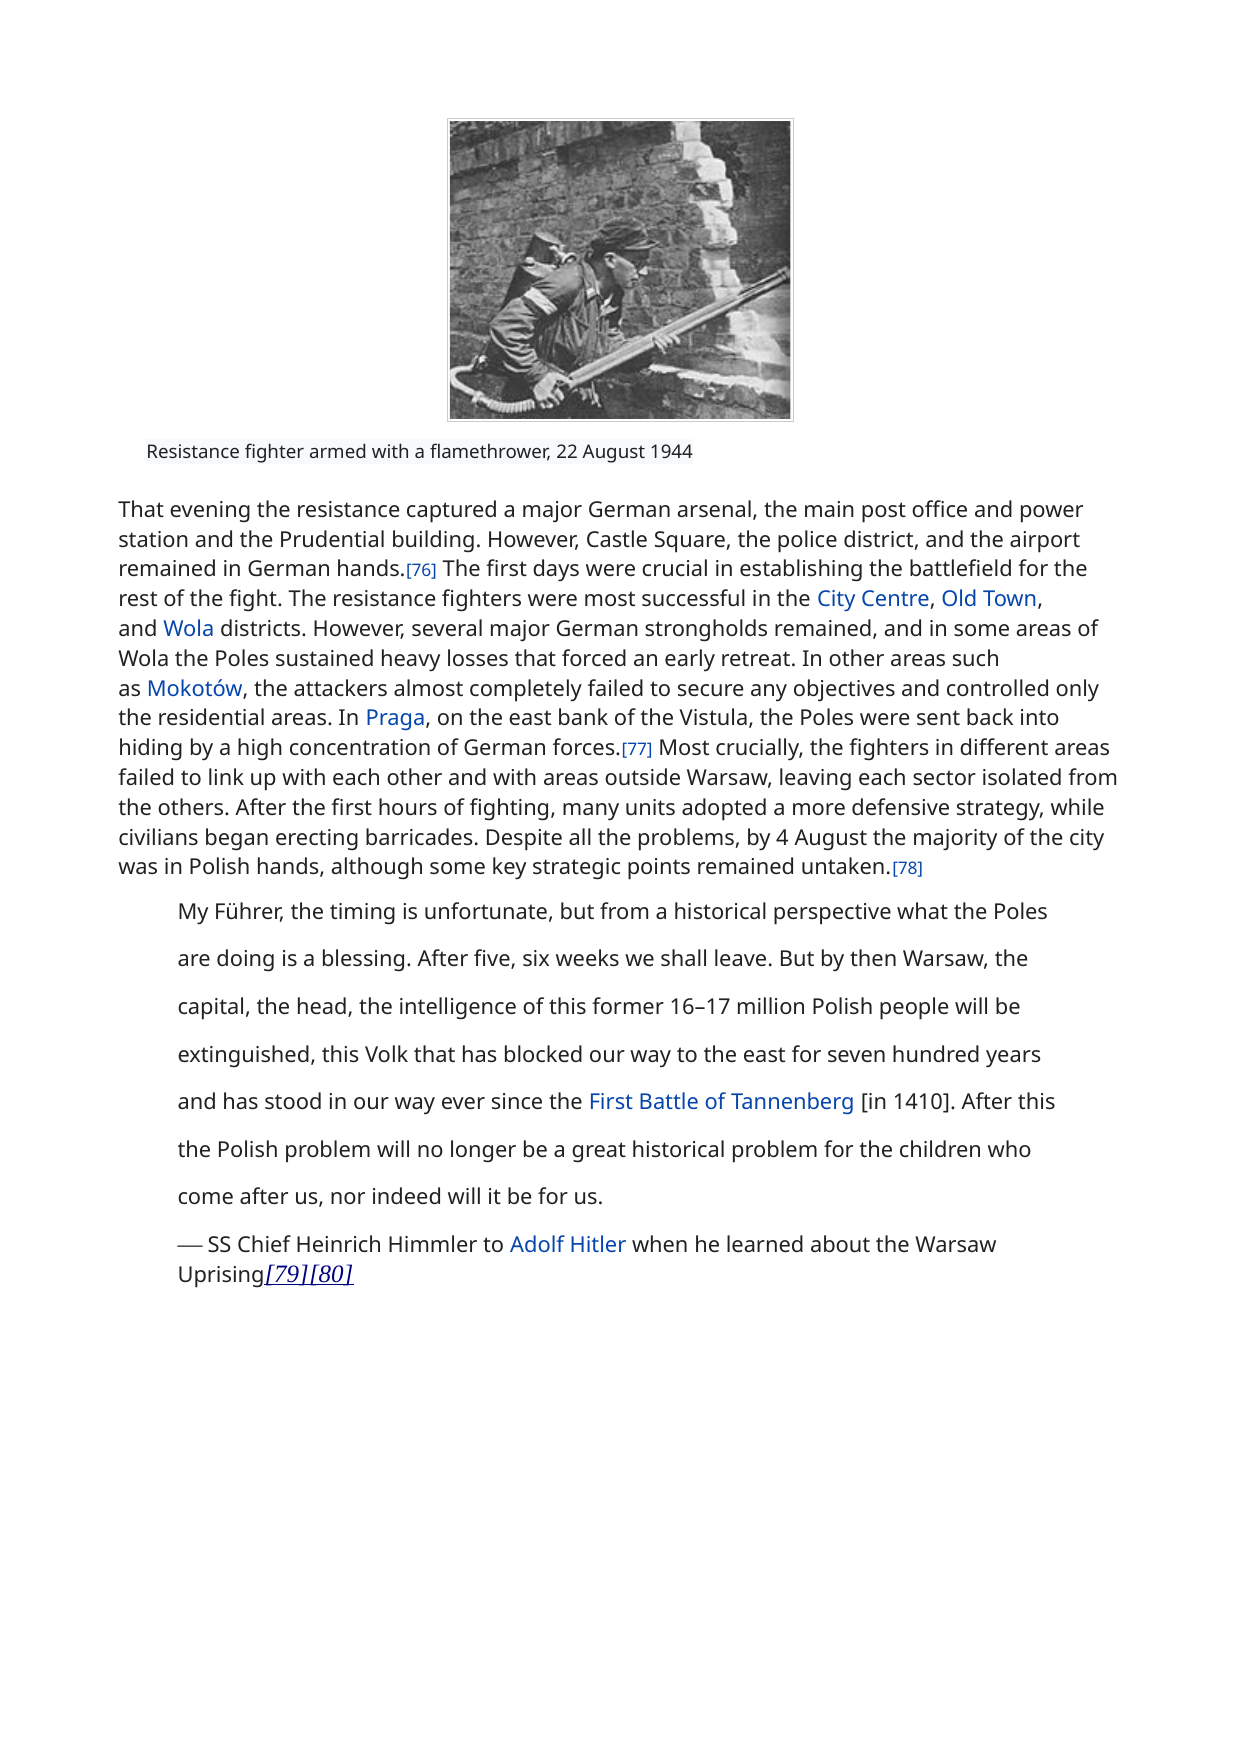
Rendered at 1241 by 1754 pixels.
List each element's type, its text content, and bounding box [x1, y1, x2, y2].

text — SS Chief Heinrich Himmler to Adolf Hitler when he learned about the Warsaw Uprising[79][80] [177, 1229, 1063, 1288]
text That evening the resistance captured a major German arsenal, the main post office and power station and the Prudential building. However, Castle Square, the police district, and the airport remained in German hands.[76] The first days were crucial in establishing the battlefield for the rest of the fight. The resistance fighters were most successful in the City Centre, Old Town, and Wola districts. However, several major German strongholds remained, and in some areas of Wola the Poles sustained heavy losses that forced an early retreat. In other areas such as Mokotów, the attackers almost completely failed to secure any objectives and controlled only the residential areas. In Praga, on the east bank of the Vistula, the Poles were sent back into hiding by a high concentration of German forces.[77] Most crucially, the fighters in different areas failed to link up with each other and with areas outside Warsaw, leaving each sector isolated from the others. After the first hours of fighting, many units adopted a more defensive strategy, while civilians began erecting barricades. Despite all the problems, by 4 August the majority of the city was in Polish hands, although some key strategic points remained untaken.[78] [118, 494, 1122, 881]
picture [449, 121, 791, 419]
text My Führer, the timing is unfortunate, but from a historical perspective what the Poles are doing is a blessing. After five, six weeks we shall leave. But by then Warsaw, the capital, the head, the intelligence of this former 16–17 million Polish people will be extinguished, this Volk that has blocked our way to the east for seven hundred years and has stood in our way ever since the First Battle of Tannenberg [in 1410]. After this the Polish problem will no longer be a great historical problem for the children who come after us, nor indeed will it be for us. [177, 896, 1063, 1211]
text Resistance fighter armed with a flamethrower, 22 August 1944 [123, 438, 1122, 464]
